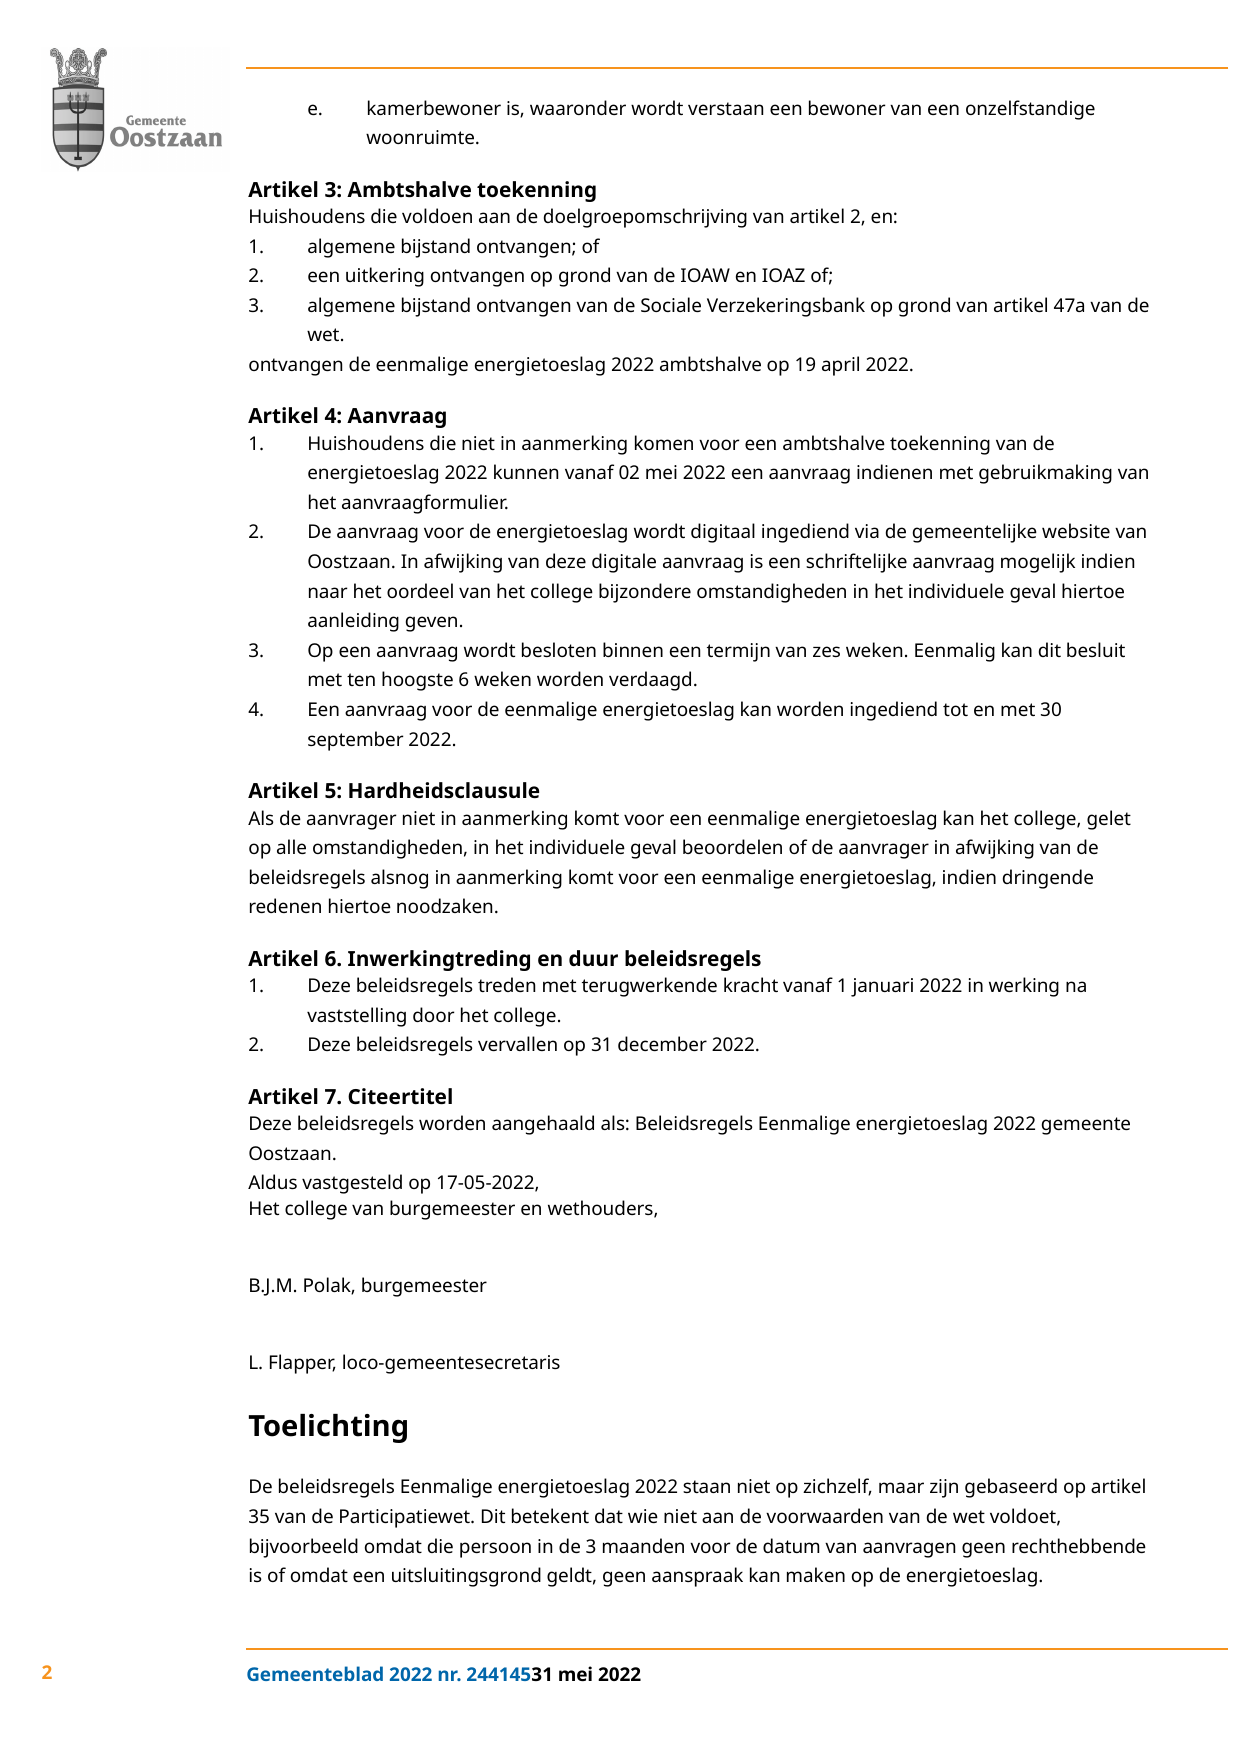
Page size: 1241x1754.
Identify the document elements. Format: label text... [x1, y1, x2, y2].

list Huishoudens die niet in aanmerking komen voor een ambtshalve toekenning van de energietoeslag 2022 kunnen vanaf 02 mei 2022 een aanvraag indienen met gebruikmaking van het aanvraagformulier. [248, 430, 1152, 515]
text De beleidsregels Eenmalige energietoeslag 2022 staan niet op zichzelf, maar zijn gebaseerd op artikel 35 van de Participatiewet. Dit betekent dat wie niet aan de voorwaarden van de wet voldoet, bijvoorbeeld omdat die persoon in de 3 maanden voor de datum van aanvragen geen rechthebbende is of omdat een uitsluitingsgrond geldt, geen aanspraak kan maken op de energietoeslag. [248, 1474, 1152, 1588]
list Deze beleidsregels vervallen op 31 december 2022. [248, 1031, 1152, 1057]
list kamerbewoner is, waaronder wordt verstaan een bewoner van een onzelfstandige woonruimte. [307, 95, 1152, 150]
text ontvangen de eenmalige energietoeslag 2022 ambtshalve op 19 april 2022. [248, 351, 1152, 377]
text Deze beleidsregels worden aangehaald als: Beleidsregels Eenmalige energietoeslag 2022 gemeente Oostzaan. [248, 1110, 1152, 1166]
text B.J.M. Polak, burgemeester [248, 1272, 1152, 1298]
list algemene bijstand ontvangen; of [248, 233, 1152, 258]
text Het college van burgemeester en wethouders, [248, 1195, 1152, 1221]
text Artikel 5: Hardheidsclausule [248, 776, 1152, 805]
text Artikel 3: Ambtshalve toekenning [248, 175, 1152, 203]
list Op een aanvraag wordt besloten binnen een termijn van zes weken. Eenmalig kan dit besluit met ten hoogste 6 weken worden verdaagd. [248, 637, 1152, 692]
list Deze beleidsregels treden met terugwerkende kracht vanaf 1 januari 2022 in werking na vaststelling door het college. [248, 972, 1152, 1028]
text Artikel 7. Citeertitel [248, 1082, 1152, 1110]
list een uitkering ontvangen op grond van de IOAW en IOAZ of; [248, 262, 1152, 288]
text Aldus vastgesteld op 17-05-2022, [248, 1169, 1152, 1195]
text Als de aanvrager niet in aanmerking komt voor een eenmalige energietoeslag kan het college, gelet op alle omstandigheden, in het individuele geval beoordelen of de aanvrager in afwijking van de beleidsregels alsnog in aanmerking komt voor een eenmalige energietoeslag, indien dringende redenen hiertoe noodzaken. [248, 805, 1152, 919]
text Toelichting [248, 1405, 1152, 1444]
text Artikel 6. Inwerkingtreding en duur beleidsregels [248, 944, 1152, 972]
list De aanvraag voor de energietoeslag wordt digitaal ingediend via de gemeentelijke website van Oostzaan. In afwijking van deze digitale aanvraag is een schriftelijke aanvraag mogelijk indien naar het oordeel van het college bijzondere omstandigheden in het individuele geval hiertoe aanleiding geven. [248, 519, 1152, 633]
list Een aanvraag voor de eenmalige energietoeslag kan worden ingediend tot en met 30 september 2022. [248, 696, 1152, 752]
text L. Flapper, loco-gemeentesecretaris [248, 1349, 1152, 1375]
text Huishoudens die voldoen aan de doelgroepomschrijving van artikel 2, en: [248, 203, 1152, 229]
text Artikel 4: Aanvraag [248, 402, 1152, 430]
picture [41, 47, 231, 172]
list algemene bijstand ontvangen van de Sociale Verzekeringsbank op grond van artikel 47a van de wet. [248, 292, 1152, 347]
